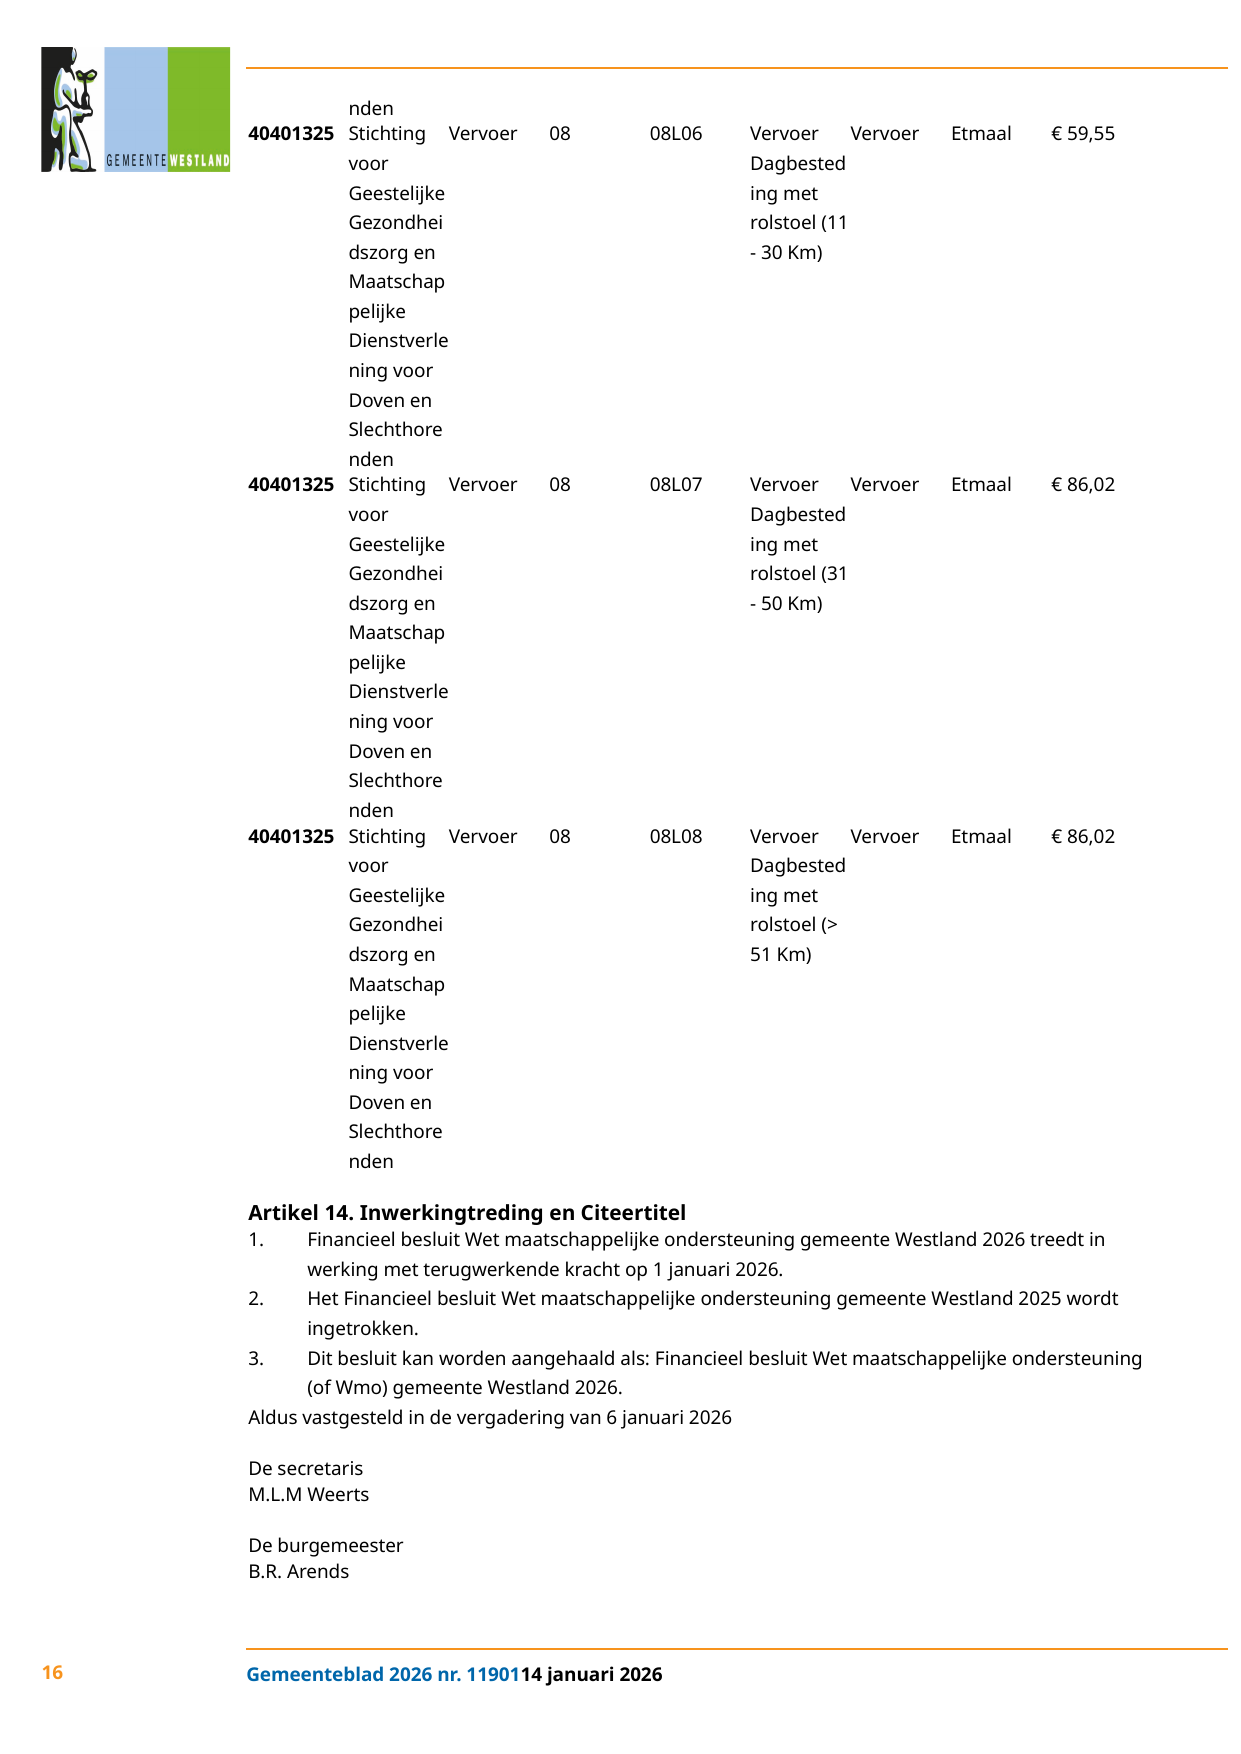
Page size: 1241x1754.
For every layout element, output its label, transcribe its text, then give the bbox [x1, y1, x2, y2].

picture [41, 47, 231, 172]
table_cell 40401325 [248, 121, 348, 472]
table_cell 40401325 [248, 823, 348, 1174]
text B.R. Arends [248, 1558, 1152, 1584]
table_cell 08 [549, 823, 649, 1174]
list Het Financieel besluit Wet maatschappelijke ondersteuning gemeente Westland 2025 wordt ingetrokken. [248, 1286, 1152, 1341]
table_cell Etmaal [951, 823, 1051, 1174]
list Dit besluit kan worden aangehaald als: Financieel besluit Wet maatschappelijke ondersteuning (of Wmo) gemeente Westland 2026. [248, 1345, 1152, 1400]
table_cell Vervoer Dagbesteding met rolstoel (> 51 Km) [750, 823, 850, 1174]
table_cell Vervoer [850, 472, 951, 823]
table_cell [248, 95, 348, 121]
table_cell [449, 95, 549, 121]
table_cell Vervoer [449, 472, 549, 823]
table_cell Vervoer Dagbesteding met rolstoel (31 - 50 Km) [750, 472, 850, 823]
table_cell Etmaal [951, 121, 1051, 472]
table_cell [750, 95, 850, 121]
table_cell 08 [549, 121, 649, 472]
table_cell [951, 95, 1051, 121]
text Aldus vastgesteld in de vergadering van 6 januari 2026 [248, 1404, 1152, 1430]
table_cell Etmaal [951, 472, 1051, 823]
table_cell 08L08 [650, 823, 750, 1174]
text Artikel 14. Inwerkingtreding en Citeertitel [248, 1198, 1152, 1226]
table_cell 08 [549, 472, 649, 823]
table_cell [549, 95, 649, 121]
list Financieel besluit Wet maatschappelijke ondersteuning gemeente Westland 2026 treedt in werking met terugwerkende kracht op 1 januari 2026. [248, 1226, 1152, 1282]
table_cell € 59,55 [1051, 121, 1152, 472]
table_cell Stichting voor Geestelijke Gezondheidszorg en Maatschappelijke Dienstverlening voor Doven en Slechthorenden [348, 823, 449, 1174]
table_cell Vervoer [850, 121, 951, 472]
table_cell [850, 95, 951, 121]
text M.L.M Weerts [248, 1481, 1152, 1507]
table_cell 08L07 [650, 472, 750, 823]
table_cell nden [348, 95, 449, 121]
table_cell Vervoer [449, 121, 549, 472]
table_cell 08L06 [650, 121, 750, 472]
table_cell [1051, 95, 1152, 121]
text De secretaris [248, 1455, 1152, 1481]
table_cell € 86,02 [1051, 472, 1152, 823]
table_cell Vervoer [449, 823, 549, 1174]
table_cell Stichting voor Geestelijke Gezondheidszorg en Maatschappelijke Dienstverlening voor Doven en Slechthorenden [348, 121, 449, 472]
table_cell Stichting voor Geestelijke Gezondheidszorg en Maatschappelijke Dienstverlening voor Doven en Slechthorenden [348, 472, 449, 823]
text De burgemeester [248, 1533, 1152, 1558]
table_cell Vervoer [850, 823, 951, 1174]
table_cell € 86,02 [1051, 823, 1152, 1174]
table_cell Vervoer Dagbesteding met rolstoel (11 - 30 Km) [750, 121, 850, 472]
table_cell [650, 95, 750, 121]
table_cell 40401325 [248, 472, 348, 823]
